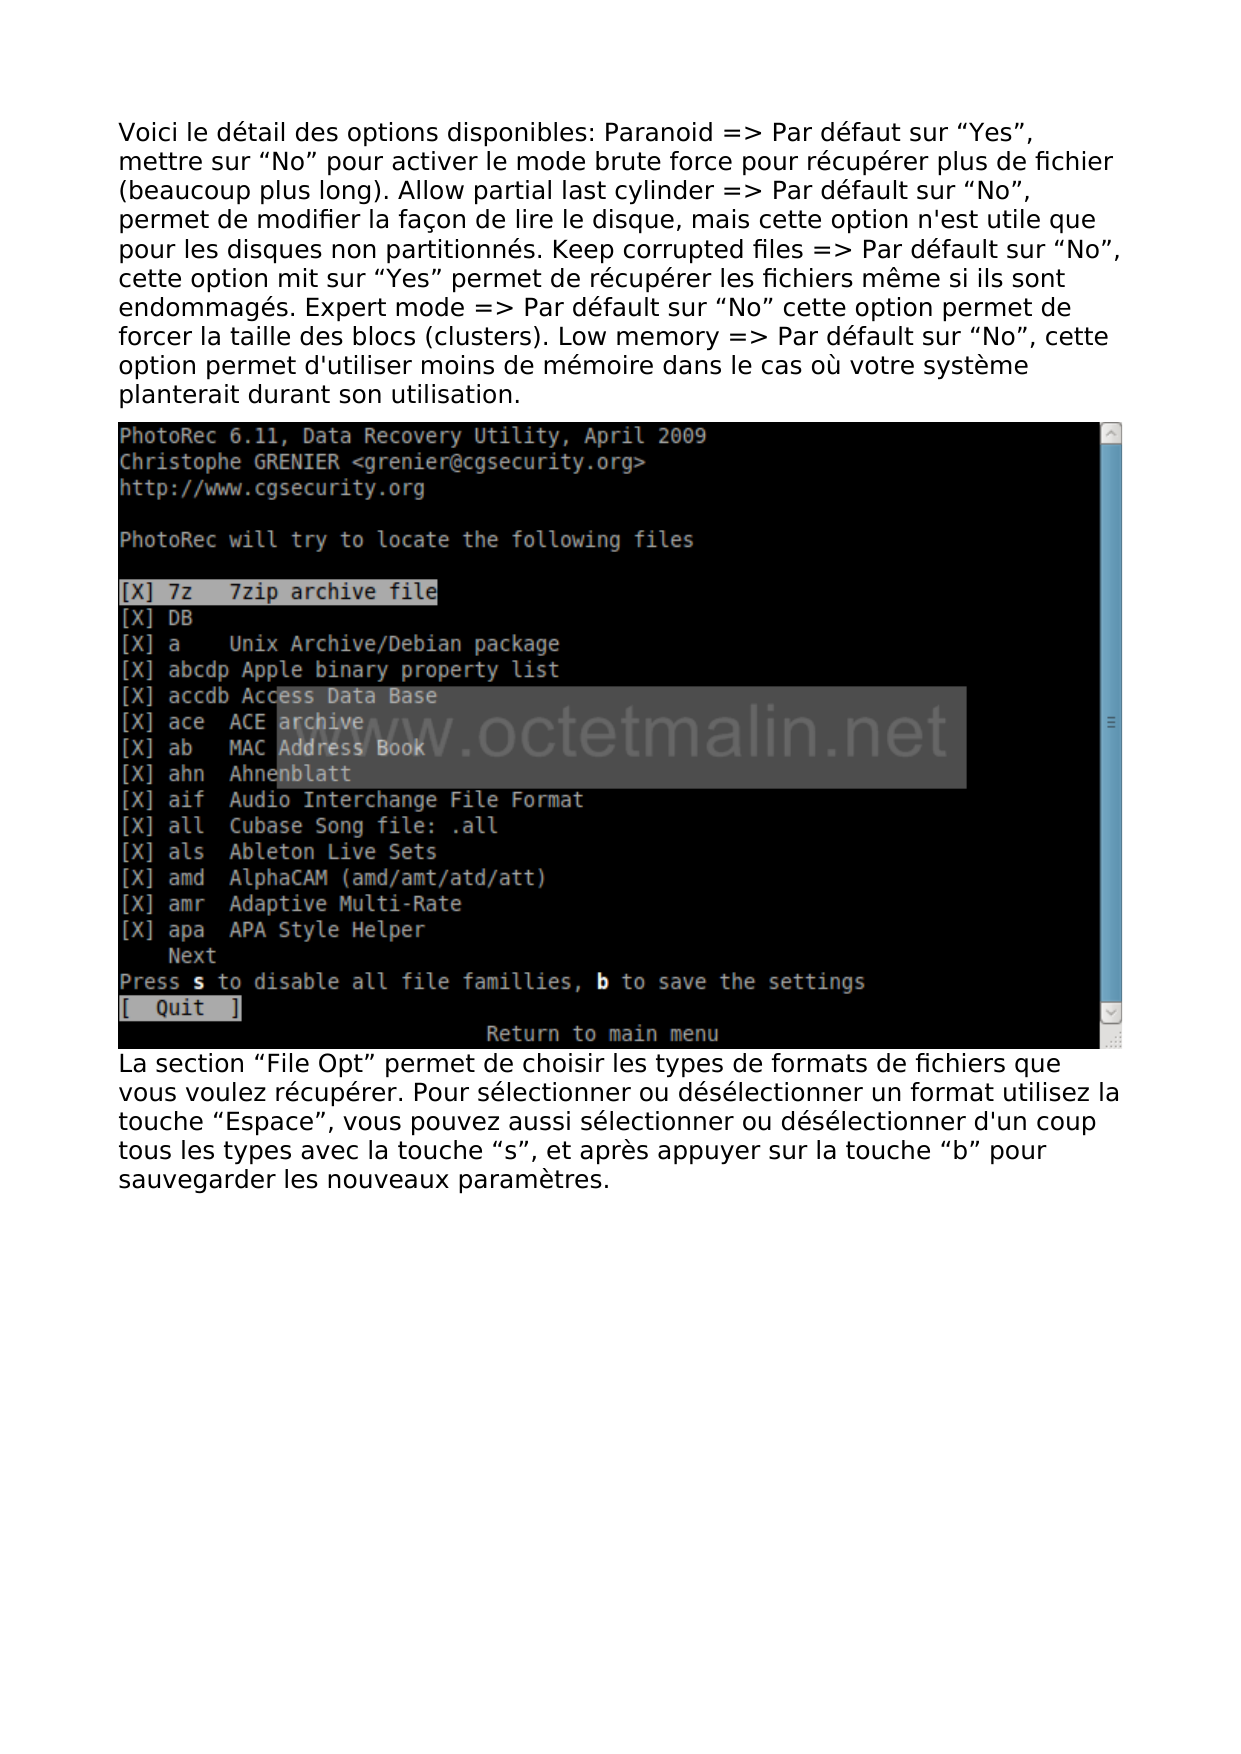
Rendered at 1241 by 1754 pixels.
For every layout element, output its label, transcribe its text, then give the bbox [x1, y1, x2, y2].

text Voici le détail des options disponibles: Paranoid => Par défaut sur “Yes”, mettre sur “No” pour activer le mode brute force pour récupérer plus de fichier (beaucoup plus long). Allow partial last cylinder => Par défault sur “No”, permet de modifier la façon de lire le disque, mais cette option n'est utile que pour les disques non partitionnés. Keep corrupted files => Par défault sur “No”, cette option mit sur “Yes” permet de récupérer les fichiers même si ils sont endommagés. Expert mode => Par défault sur “No” cette option permet de forcer la taille des blocs (clusters). Low memory => Par défault sur “No”, cette option permet d'utiliser moins de mémoire dans le cas où votre système planterait durant son utilisation. [118, 118, 1122, 410]
text La section “File Opt” permet de choisir les types de formats de fichiers que vous voulez récupérer. Pour sélectionner ou désélectionner un format utilisez la touche “Espace”, vous pouvez aussi sélectionner ou désélectionner d'un coup tous les types avec la touche “s”, et après appuyer sur la touche “b” pour sauvegarder les nouveaux paramètres. [118, 1049, 1122, 1194]
picture [118, 422, 1123, 1049]
